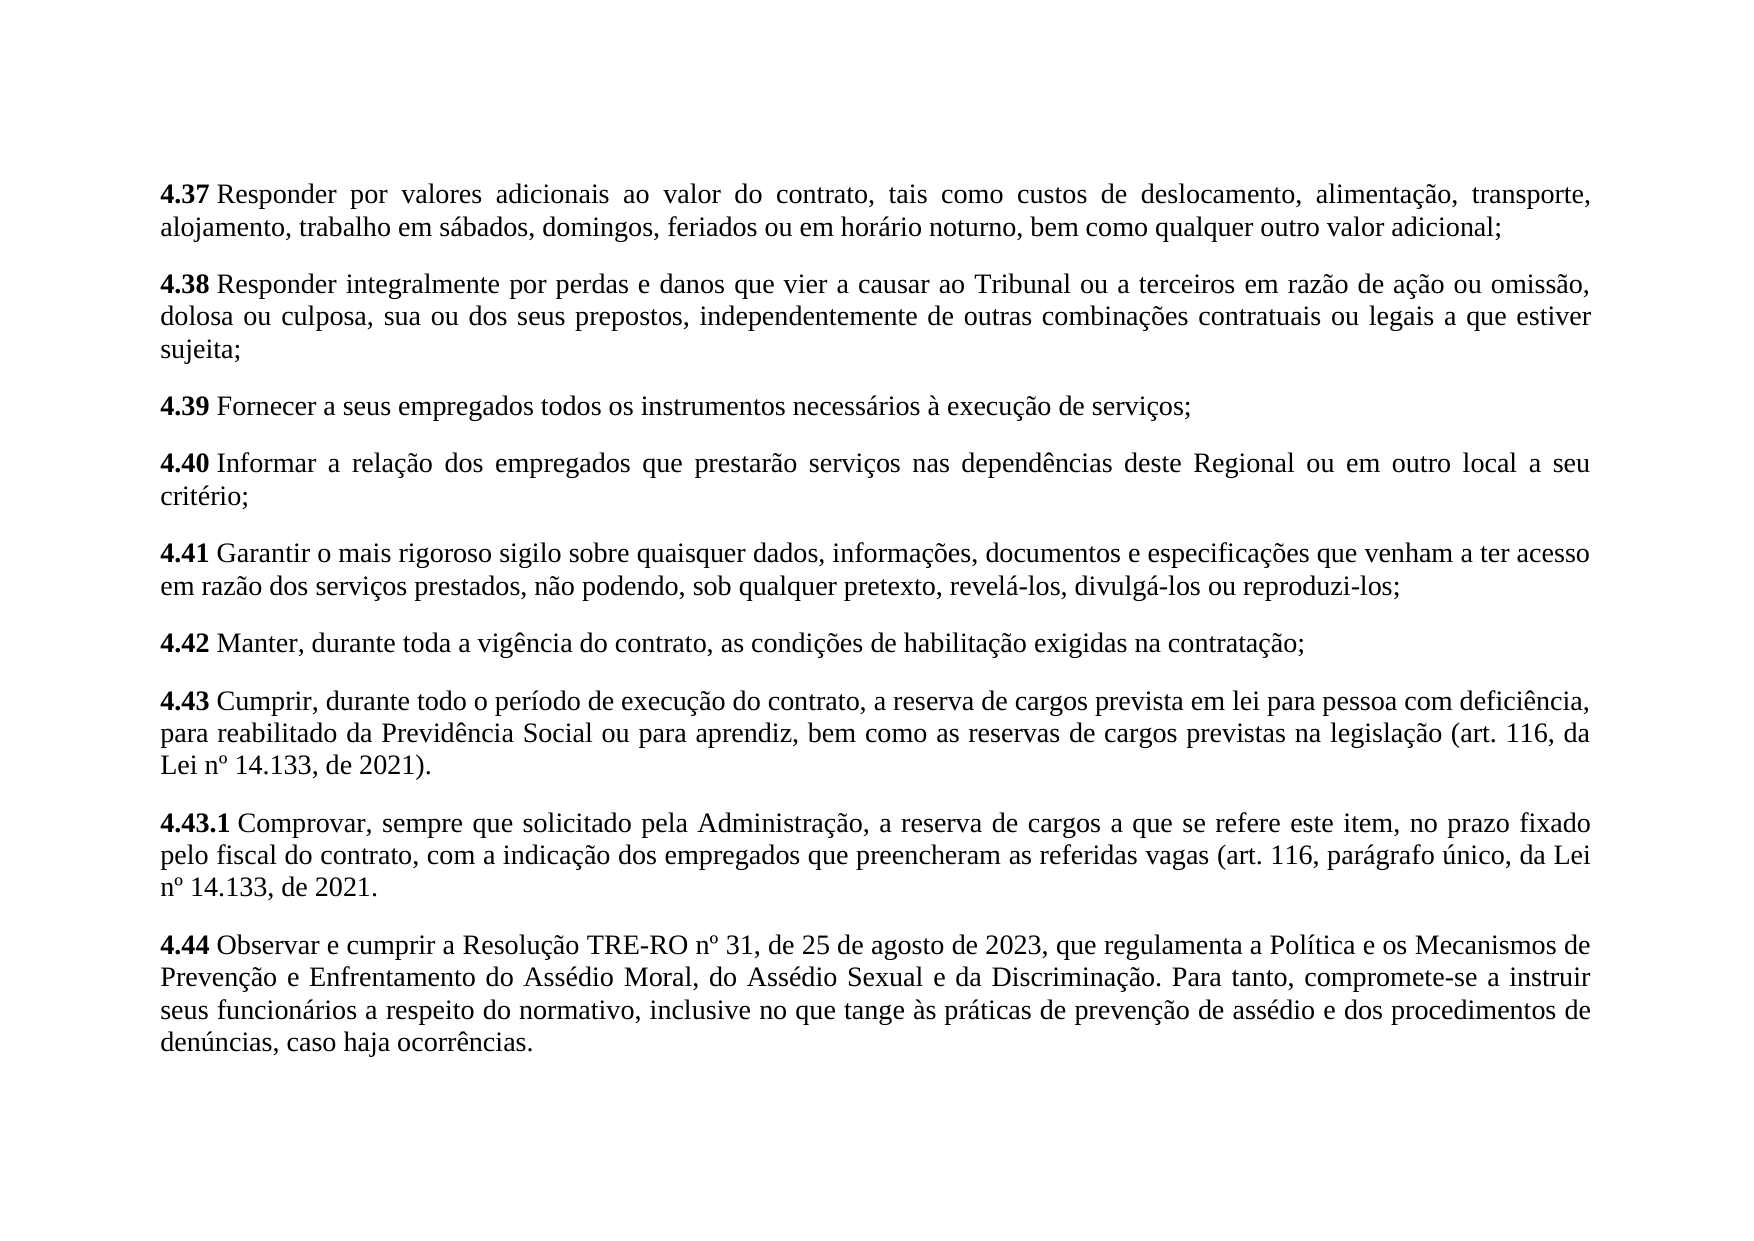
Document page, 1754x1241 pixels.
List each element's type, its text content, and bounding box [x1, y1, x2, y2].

text 4.39 Fornecer a seus empregados todos os instrumentos necessários à execução de serviços; [160, 389, 1594, 422]
text 4.43.1 Comprovar, sempre que solicitado pela Administração, a reserva de cargos a que se refere este item, no prazo fixado pelo fiscal do contrato, com a indicação dos empregados que preencheram as referidas vagas (art. 116, parágrafo único, da Lei nº 14.133, de 2021. [160, 806, 1594, 903]
text 4.41 Garantir o mais rigoroso sigilo sobre quaisquer dados, informações, documentos e especificações que venham a ter acesso em razão dos serviços prestados, não podendo, sob qualquer pretexto, revelá-los, divulgá-los ou reproduzi-los; [160, 536, 1594, 601]
text 4.37 Responder por valores adicionais ao valor do contrato, tais como custos de deslocamento, alimentação, transporte, alojamento, trabalho em sábados, domingos, feriados ou em horário noturno, bem como qualquer outro valor adicional; [160, 177, 1594, 242]
text 4.38 Responder integralmente por perdas e danos que vier a causar ao Tribunal ou a terceiros em razão de ação ou omissão, dolosa ou culposa, sua ou dos seus prepostos, independentemente de outras combinações contratuais ou legais a que estiver sujeita; [160, 267, 1594, 364]
text 4.44 Observar e cumprir a Resolução TRE-RO nº 31, de 25 de agosto de 2023, que regulamenta a Política e os Mecanismos de Prevenção e Enfrentamento do Assédio Moral, do Assédio Sexual e da Discriminação. Para tanto, compromete-se a instruir seus funcionários a respeito do normativo, inclusive no que tange às práticas de prevenção de assédio e dos procedimentos de denúncias, caso haja ocorrências. [160, 928, 1594, 1057]
text 4.40 Informar a relação dos empregados que prestarão serviços nas dependências deste Regional ou em outro local a seu critério; [160, 447, 1594, 511]
text 4.42 Manter, durante toda a vigência do contrato, as condições de habilitação exigidas na contratação; [160, 626, 1594, 658]
text 4.43 Cumprir, durante todo o período de execução do contrato, a reserva de cargos prevista em lei para pessoa com deficiência, para reabilitado da Previdência Social ou para aprendiz, bem como as reservas de cargos previstas na legislação (art. 116, da Lei nº 14.133, de 2021). [160, 683, 1594, 781]
